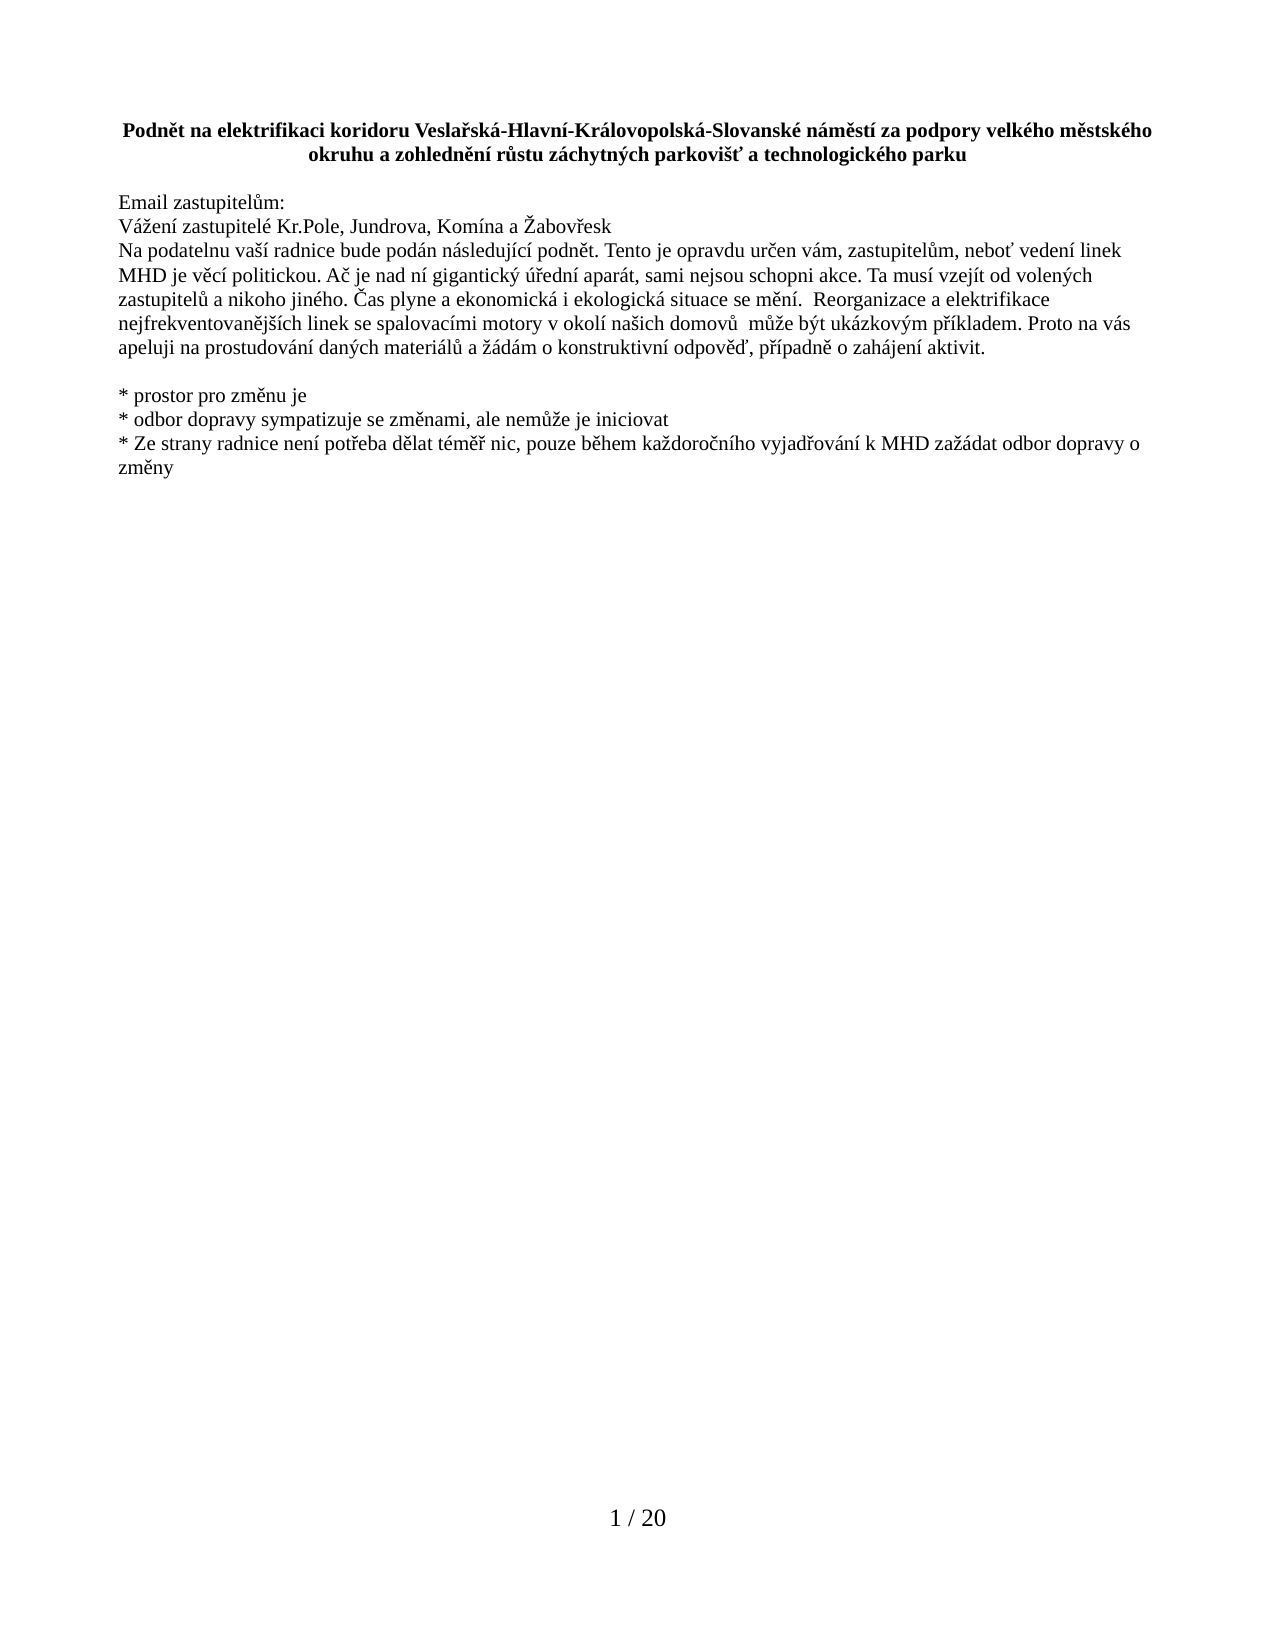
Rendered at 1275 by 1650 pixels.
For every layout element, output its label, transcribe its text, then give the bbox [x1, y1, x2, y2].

text Podnět na elektrifikaci koridoru Veslařská-Hlavní-Královopolská-Slovanské náměstí za podpory velkého městského okruhu a zohlednění růstu záchytných parkovišť a technologického parku [118, 118, 1157, 166]
text * Ze strany radnice není potřeba dělat téměř nic, pouze během každoročního vyjadřování k MHD zažádat odbor dopravy o změny [118, 431, 1157, 479]
text Email zastupitelům: [118, 190, 1157, 214]
text * odbor dopravy sympatizuje se změnami, ale nemůže je iniciovat [118, 407, 1157, 431]
text Na podatelnu vaší radnice bude podán následující podnět. Tento je opravdu určen vám, zastupitelům, neboť vedení linek MHD je věcí politickou. Ač je nad ní gigantický úřední aparát, sami nejsou schopni akce. Ta musí vzejít od volených zastupitelů a nikoho jiného. Čas plyne a ekonomická i ekologická situace se mění. Reorganizace a elektrifikace nejfrekventovanějších linek se spalovacími motory v okolí našich domovů může být ukázkovým příkladem. Proto na vás apeluji na prostudování daných materiálů a žádám o konstruktivní odpověď, případně o zahájení aktivit. [118, 238, 1157, 359]
text * prostor pro změnu je [118, 383, 1157, 407]
text Vážení zastupitelé Kr.Pole, Jundrova, Komína a Žabovřesk [118, 214, 1157, 238]
